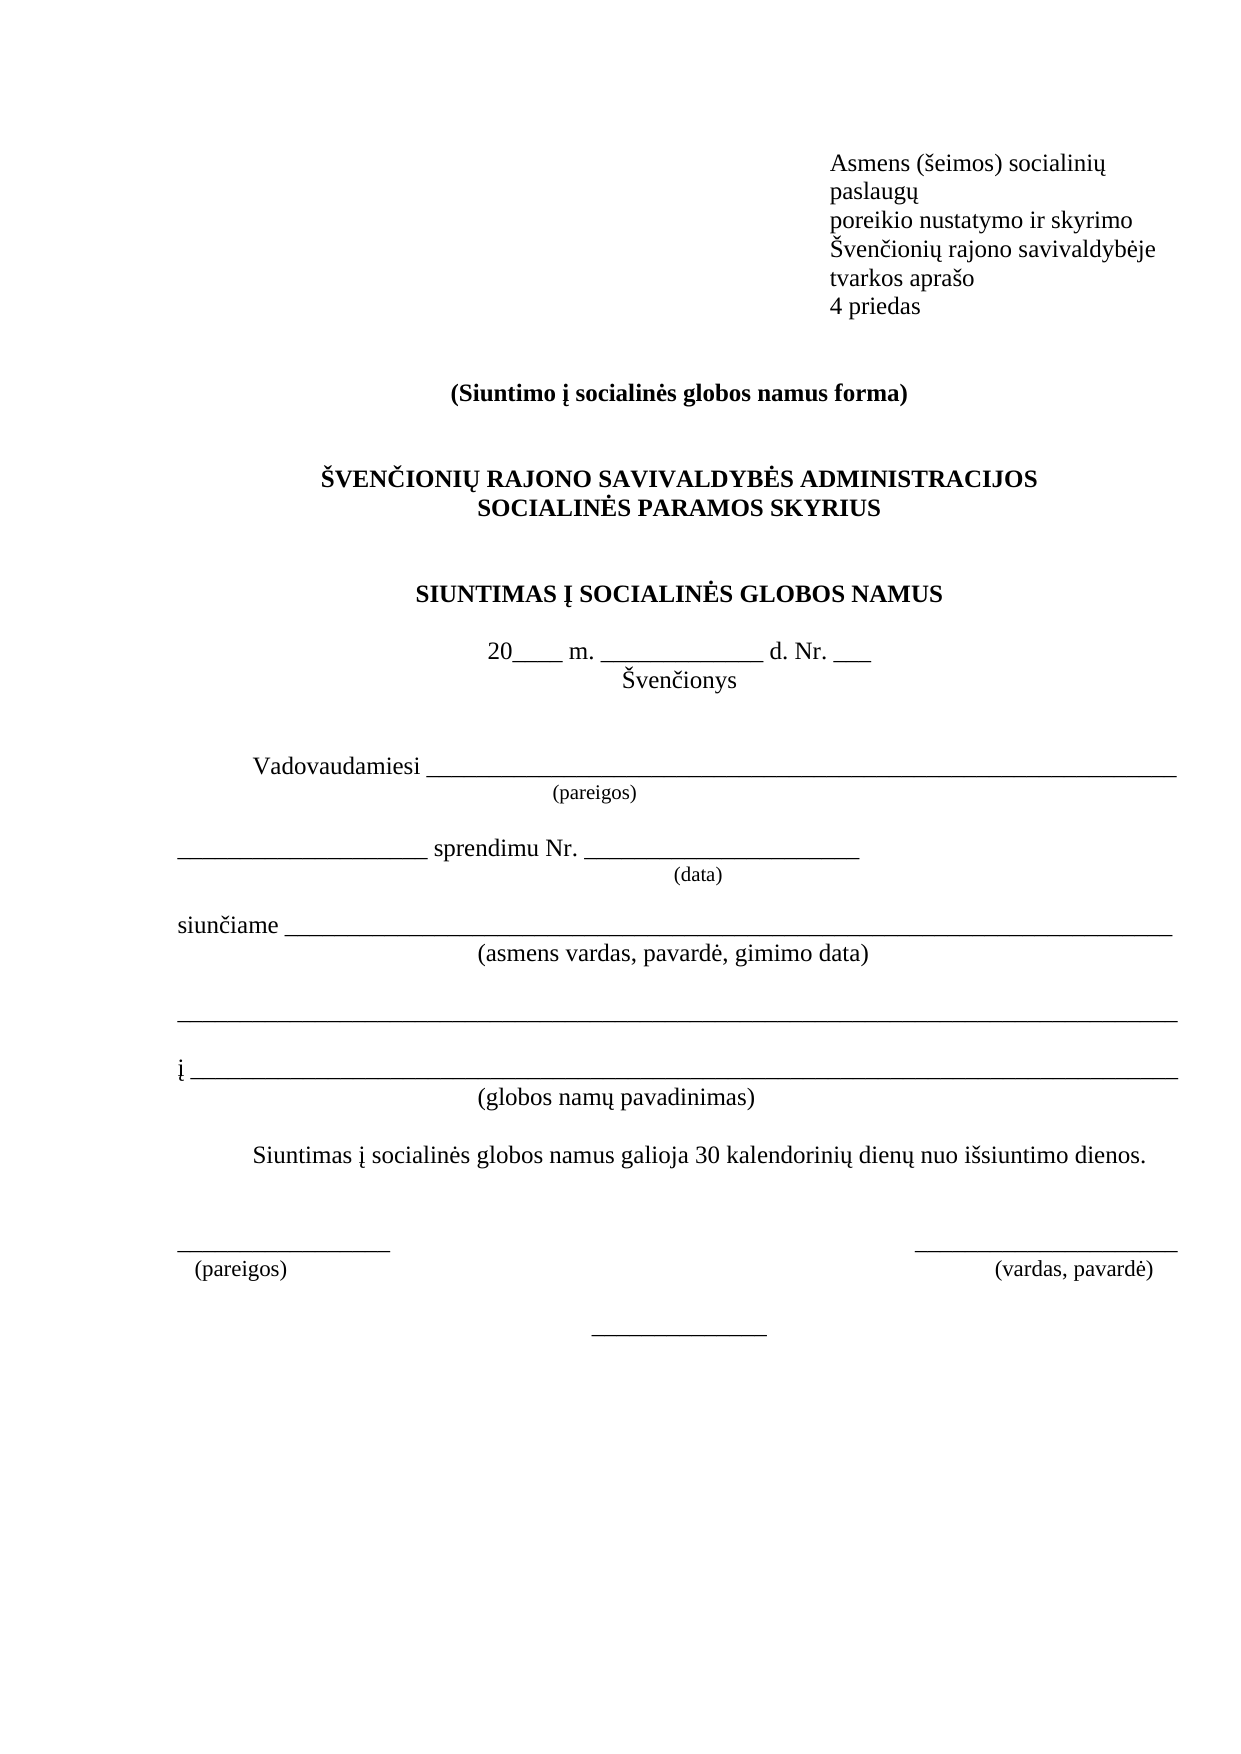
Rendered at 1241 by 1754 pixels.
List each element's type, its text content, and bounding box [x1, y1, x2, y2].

text (globos namų pavadinimas) [177, 1082, 1181, 1111]
text (pareigos) [177, 780, 1181, 804]
text tvarkos aprašo [177, 263, 1181, 291]
table_header (vardas, pavardė) [421, 1255, 1181, 1281]
text (data) [477, 862, 1181, 886]
text siunčiame _______________________________________________________________________ [177, 910, 1181, 938]
text ________________________________________________________________________________ [177, 996, 1181, 1025]
text ŠVENČIONIŲ RAJONO SAVIVALDYBĖS ADMINISTRACIJOS [177, 464, 1181, 493]
text Siuntimas į socialinės globos namus galioja 30 kalendorinių dienų nuo išsiuntimo dienos. [177, 1140, 1181, 1168]
text SOCIALINĖS PARAMOS SKYRIUS [177, 493, 1181, 521]
text (Siuntimo į socialinės globos namus forma) [177, 378, 1181, 406]
text Švenčionių rajono savivaldybėje [177, 234, 1181, 263]
text į _______________________________________________________________________________ [177, 1053, 1181, 1082]
table_header (pareigos) [177, 1255, 421, 1281]
text paslaugų [177, 176, 1181, 205]
text 4 priedas [177, 291, 1181, 320]
text Švenčionys [177, 665, 1181, 694]
text ____________________ sprendimu Nr. ______________________ [177, 833, 1181, 862]
text SIUNTIMAS Į SOCIALINĖS GLOBOS NAMUS [177, 579, 1181, 608]
text _________________ _____________________ [177, 1226, 1181, 1255]
text poreikio nustatymo ir skyrimo [177, 205, 1181, 234]
text Asmens (šeimos) socialinių [177, 148, 1181, 176]
text 20____ m. _____________ d. Nr. ___ [177, 636, 1181, 665]
text ______________ [177, 1310, 1181, 1339]
text Vadovaudamiesi ____________________________________________________________ [177, 751, 1181, 780]
text (asmens vardas, pavardė, gimimo data) [177, 938, 1181, 967]
